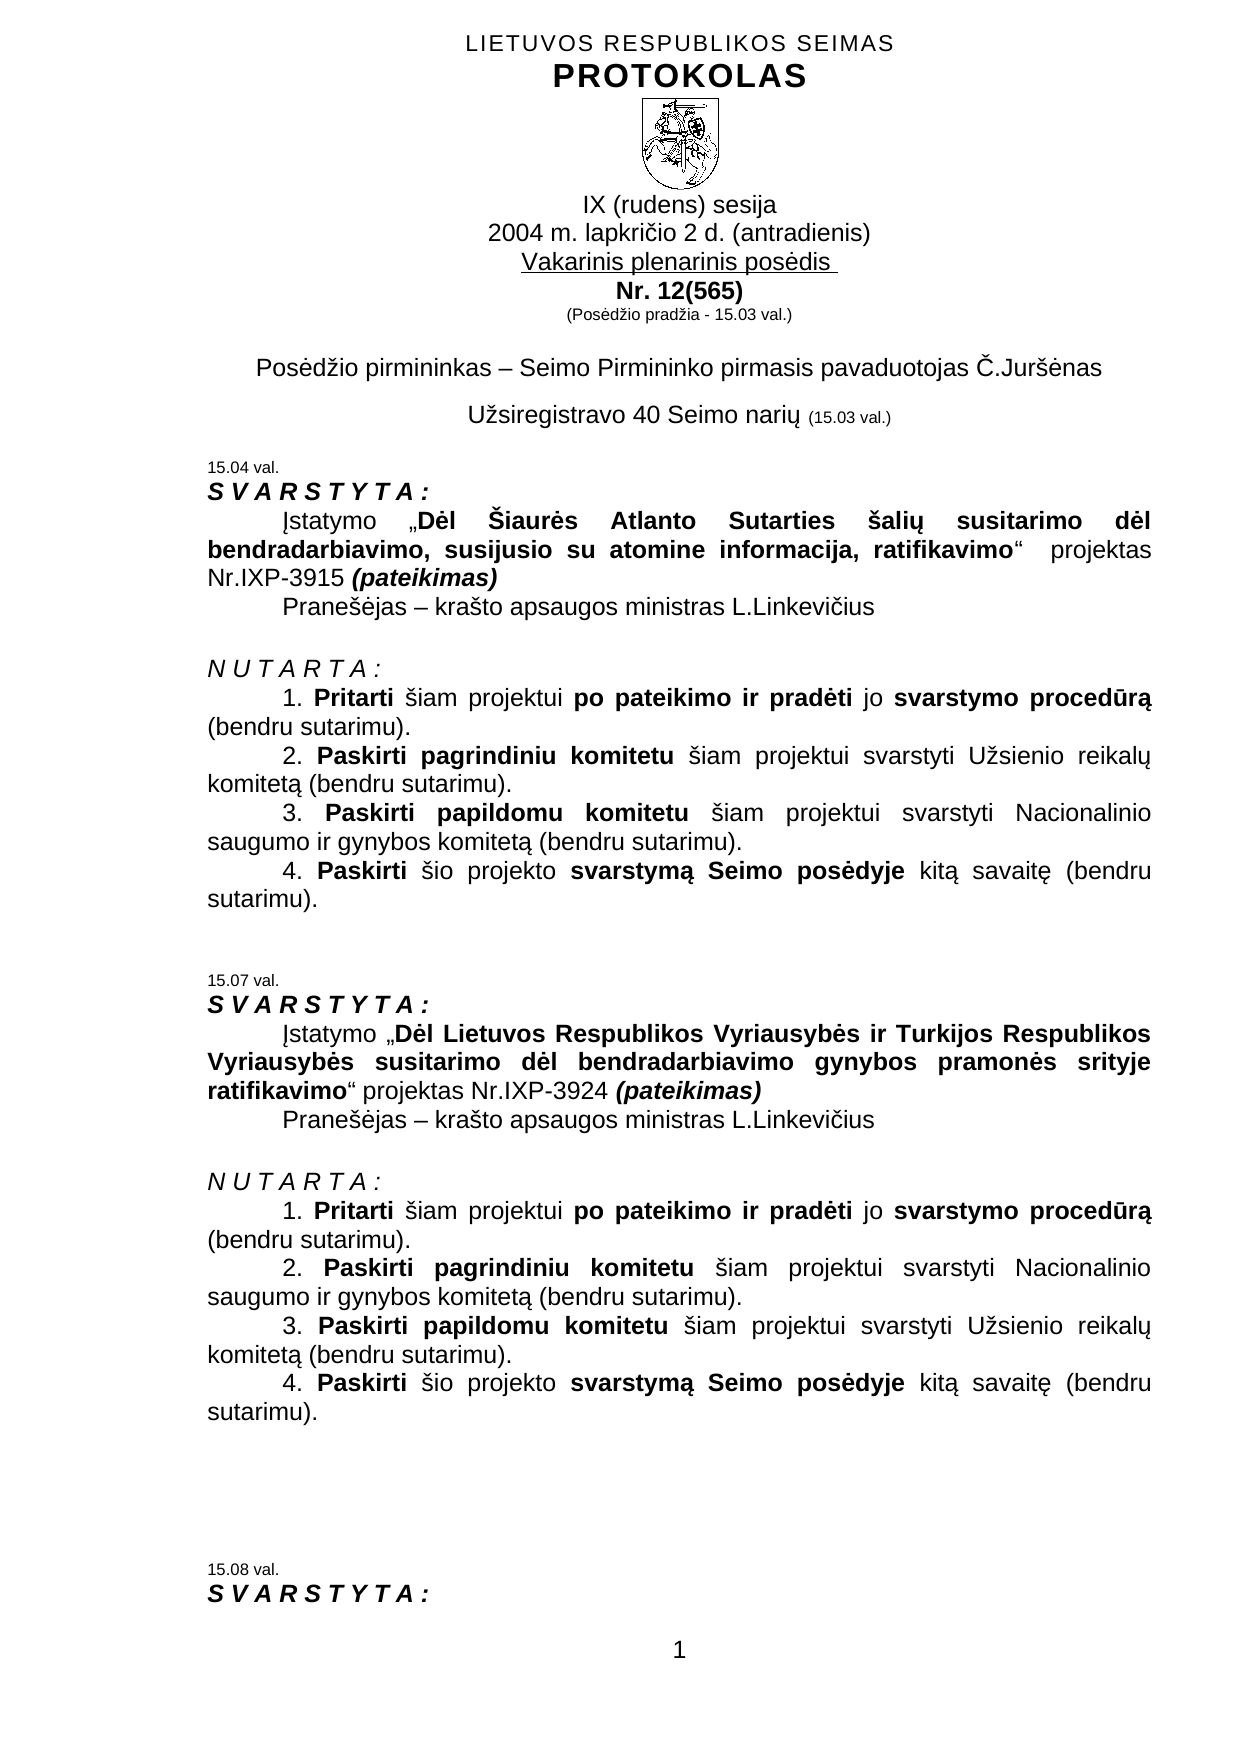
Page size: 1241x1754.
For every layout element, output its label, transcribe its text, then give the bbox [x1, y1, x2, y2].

text N U T A R T A : [207, 654, 1152, 683]
text Užsiregistravo 40 Seimo narių (15.03 val.) [207, 400, 1152, 429]
text 1. Pritarti šiam projektui po pateikimo ir pradėti jo svarstymo procedūrą (bendru sutarimu). [207, 683, 1152, 741]
text Pranešėjas – krašto apsaugos ministras L.Linkevičius [207, 1105, 1152, 1133]
text S V A R S T Y T A : [207, 990, 1152, 1018]
text 3. Paskirti papildomu komitetu šiam projektui svarstyti Užsienio reikalų komitetą (bendru sutarimu). [207, 1311, 1152, 1368]
text Įstatymo „Dėl Šiaurės Atlanto Sutarties šalių susitarimo dėl bendradarbiavimo, susijusio su atomine informacija, ratifikavimo“ projektas Nr.IXP-3915 (pateikimas) [207, 506, 1152, 592]
text 1. Pritarti šiam projektui po pateikimo ir pradėti jo svarstymo procedūrą (bendru sutarimu). [207, 1196, 1152, 1253]
text 15.08 val. [207, 1560, 1152, 1579]
text N U T A R T A : [207, 1167, 1152, 1196]
text 2. Paskirti pagrindiniu komitetu šiam projektui svarstyti Nacionalinio saugumo ir gynybos komitetą (bendru sutarimu). [207, 1253, 1152, 1311]
text Vakarinis plenarinis posėdis [207, 247, 1152, 276]
text 3. Paskirti papildomu komitetu šiam projektui svarstyti Nacionalinio saugumo ir gynybos komitetą (bendru sutarimu). [207, 798, 1152, 856]
text (Posėdžio pradžia - 15.03 val.) [207, 304, 1152, 324]
text LIETUVOS RESPUBLIKOS SEIMAS [207, 30, 1152, 56]
text 15.04 val. [207, 458, 1152, 477]
text S V A R S T Y T A : [207, 1579, 1152, 1608]
text 4. Paskirti šio projekto svarstymą Seimo posėdyje kitą savaitę (bendru sutarimu). [207, 856, 1152, 913]
text Nr. 12(565) [207, 276, 1152, 304]
text 15.07 val. [207, 971, 1152, 990]
text Posėdžio pirmininkas – Seimo Pirmininko pirmasis pavaduotojas Č.Juršėnas [207, 352, 1152, 381]
text S V A R S T Y T A : [207, 477, 1152, 506]
text Įstatymo „Dėl Lietuvos Respublikos Vyriausybės ir Turkijos Respublikos Vyriausybės susitarimo dėl bendradarbiavimo gynybos pramonės srityje ratifikavimo“ projektas Nr.IXP-3924 (pateikimas) [207, 1018, 1152, 1105]
text 2. Paskirti pagrindiniu komitetu šiam projektui svarstyti Užsienio reikalų komitetą (bendru sutarimu). [207, 741, 1152, 798]
text Pranešėjas – krašto apsaugos ministras L.Linkevičius [207, 592, 1152, 621]
text IX (rudens) sesija [207, 95, 1152, 218]
text 4. Paskirti šio projekto svarstymą Seimo posėdyje kitą savaitę (bendru sutarimu). [207, 1368, 1152, 1426]
text PROTOKOLAS [207, 56, 1152, 95]
text 2004 m. lapkričio 2 d. (antradienis) [207, 218, 1152, 247]
